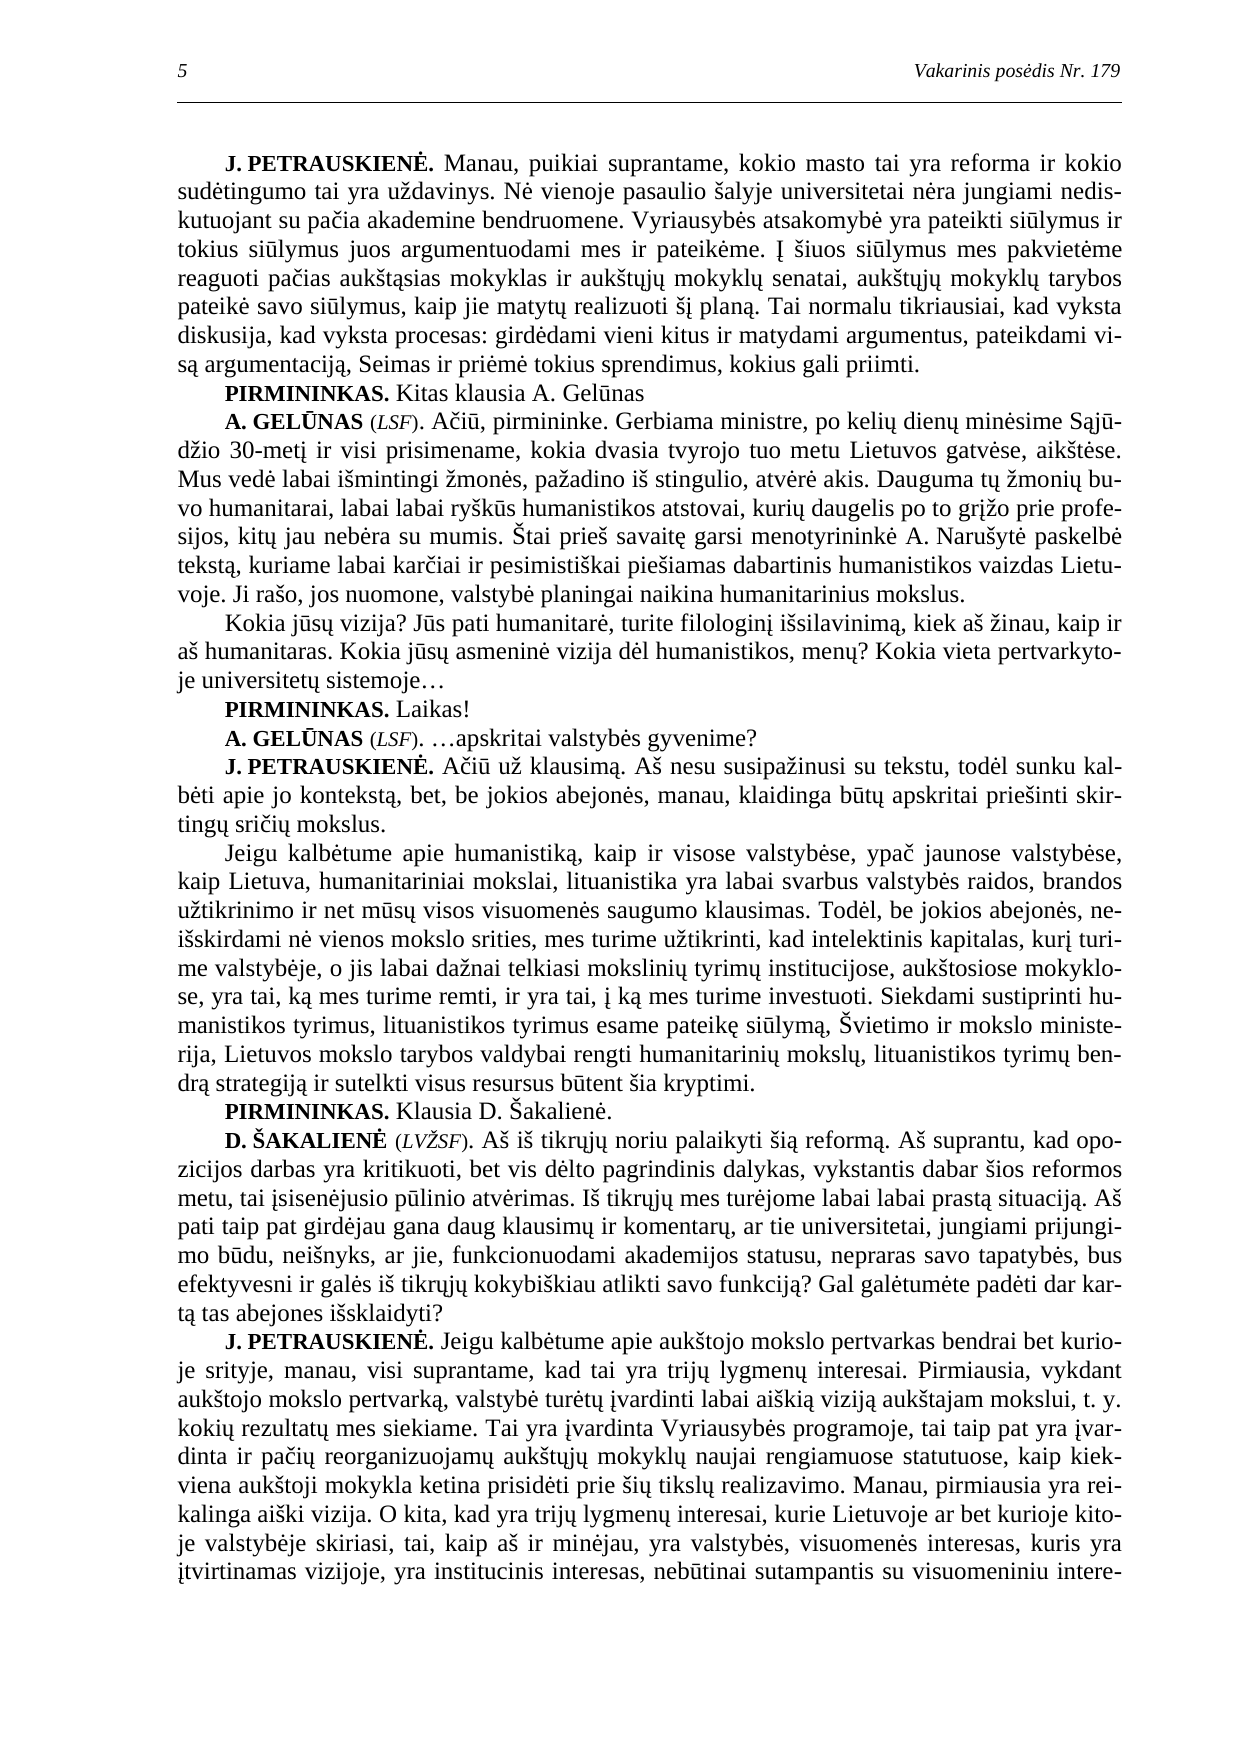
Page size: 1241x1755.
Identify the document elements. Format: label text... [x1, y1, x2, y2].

text Ko­kia jū­sų vi­zi­ja? Jūs pa­ti hu­ma­ni­ta­rė, tu­ri­te fi­lo­lo­gi­nį iš­si­la­vi­ni­mą, kiek aš ži­nau, kaip ir aš hu­ma­ni­ta­ras. Ko­kia jū­sų as­me­ni­nė vi­zi­ja dėl hu­ma­nis­ti­kos, me­nų? Ko­kia vie­ta per­tvar­ky­to­je uni­ver­si­te­tų sis­te­mo­je… [177, 608, 1122, 694]
text Jei­gu kal­bė­tu­me apie hu­ma­nis­ti­ką, kaip ir vi­so­se vals­ty­bė­se, ypač jau­no­se vals­ty­bė­se, kaip Lie­tu­va, hu­ma­ni­ta­ri­niai moks­lai, li­tu­a­nis­ti­ka yra la­bai svar­bus vals­ty­bės rai­dos, bran­dos už­tik­ri­ni­mo ir net mū­sų vi­sos vi­suo­me­nės sau­gu­mo klau­si­mas. To­dėl, be jo­kios abe­jo­nės, ne­iš­skir­da­mi nė vie­nos moks­lo sri­ties, mes tu­ri­me už­tik­rin­ti, kad in­te­lek­ti­nis ka­pi­ta­las, ku­rį tu­ri­me vals­ty­bė­je, o jis la­bai daž­nai tel­kia­si moks­li­nių ty­ri­mų ins­ti­tu­ci­jo­se, aukš­to­sio­se mo­kyk­lo­se, yra tai, ką mes tu­ri­me rem­ti, ir yra tai, į ką mes tu­ri­me in­ves­tuo­ti. Siek­da­mi su­stip­rin­ti hu­ma­nis­ti­kos ty­ri­mus, li­tu­a­nis­ti­kos ty­ri­mus esa­me pa­tei­kę siū­ly­mą, Švie­ti­mo ir moks­lo mi­nis­te­ri­ja, Lie­tu­vos moks­lo ta­ry­bos val­dy­bai reng­ti hu­ma­ni­ta­ri­nių moks­lų, li­tu­a­nis­ti­kos ty­ri­mų ben­drą stra­te­gi­ją ir su­telk­ti vi­sus re­sur­sus bū­tent šia kryp­ti­mi. [177, 838, 1122, 1096]
text J. PETRAUSKIENĖ. Jei­gu kal­bė­tu­me apie aukš­to­jo moks­lo per­tvar­kas ben­drai bet ku­rio­je sri­ty­je, ma­nau, vi­si su­pran­ta­me, kad tai yra tri­jų lyg­me­nų in­te­re­sai. Pir­miau­sia, vyk­dant aukš­to­jo moks­lo per­tvar­ką, vals­ty­bė tu­rė­tų įvar­din­ti la­bai aiš­kią vi­zi­ją aukš­ta­jam moks­lui, t. y. ko­kių re­zul­ta­tų mes sie­kia­me. Tai yra įvar­din­ta Vy­riau­sy­bės pro­gra­mo­je, tai taip pat yra įvar­din­ta ir pa­čių re­or­ga­ni­zuo­ja­mų aukš­tų­jų mo­kyk­lų nau­jai ren­gia­muo­se sta­tu­tuo­se, kaip kiek­vie­na aukš­to­ji mo­kyk­la ke­ti­na pri­si­dė­ti prie šių tiks­lų re­a­li­za­vi­mo. Ma­nau, pir­miau­sia yra rei­ka­lin­ga aiš­ki vi­zi­ja. O ki­ta, kad yra tri­jų lyg­me­nų in­te­re­sai, ku­rie Lie­tu­vo­je ar bet ku­rio­je ki­to­je vals­ty­bė­je ski­ria­si, tai, kaip aš ir mi­nė­jau, yra vals­ty­bės, vi­suo­me­nės in­te­re­sas, ku­ris yra įtvir­ti­na­mas vi­zi­jo­je, yra ins­ti­tu­ci­nis in­te­re­sas, ne­bū­ti­nai su­tam­pan­tis su vi­suo­me­ni­niu in­te­re­ [177, 1326, 1122, 1585]
text A. GELŪNAS (LSF). Ačiū, pir­mi­nin­ke. Ger­bia­ma mi­nist­re, po ke­lių die­nų mi­nė­si­me Są­jū­džio 30-me­tį ir vi­si pri­si­me­na­me, ko­kia dva­sia tvy­ro­jo tuo me­tu Lie­tu­vos gat­vė­se, aikš­tė­se. Mus ve­dė la­bai iš­min­tin­gi žmo­nės, pa­ža­di­no iš stin­gu­lio, at­vė­rė akis. Dau­gu­ma tų žmo­nių bu­vo hu­ma­ni­ta­rai, la­bai la­bai ryš­kūs hu­ma­nis­ti­kos at­sto­vai, ku­rių dau­ge­lis po to grį­žo prie pro­fe­si­jos, ki­tų jau ne­bė­ra su mu­mis. Štai prieš sa­vai­tę gar­si me­no­ty­ri­nin­kė A. Na­ru­šy­tė pa­skel­bė teks­tą, ku­ria­me la­bai kar­čiai ir pe­si­mis­tiš­kai pie­šia­mas da­bar­ti­nis hu­ma­nis­ti­kos vaiz­das Lie­tu­vo­je. Ji ra­šo, jos nuo­mo­ne, vals­ty­bė pla­nin­gai nai­ki­na hu­ma­ni­ta­ri­nius moks­lus. [177, 406, 1122, 608]
text A. GELŪNAS (LSF). …ap­skri­tai vals­ty­bės gy­ve­ni­me? [177, 723, 1122, 751]
text PIRMININKAS. Ki­tas klau­sia A. Ge­lū­nas [177, 378, 1122, 406]
text D. ŠAKALIENĖ (LVŽSF). Aš iš tik­rų­jų no­riu pa­lai­ky­ti šią re­for­mą. Aš su­pran­tu, kad opo­zi­ci­jos dar­bas yra kri­ti­kuo­ti, bet vis dėl­to pa­grin­di­nis da­ly­kas, vyks­tan­tis da­bar šios re­for­mos me­tu, tai įsi­se­nė­ju­sio pū­li­nio at­vė­ri­mas. Iš tik­rų­jų mes tu­rė­jo­me la­bai la­bai pras­tą si­tu­a­ci­ją. Aš pa­ti taip pat gir­dė­jau ga­na daug klau­si­mų ir ko­men­ta­rų, ar tie uni­ver­si­te­tai, jun­gia­mi pri­jun­gi­mo bū­du, ne­iš­nyks, ar jie, funk­cio­nuo­da­mi aka­de­mi­jos sta­tu­su, ne­pra­ras sa­vo ta­pa­ty­bės, bus efek­ty­ves­ni ir ga­lės iš tik­rų­jų ko­ky­biš­kiau at­lik­ti sa­vo funk­ci­ją? Gal ga­lė­tu­mė­te pa­dė­ti dar kar­tą tas abe­jo­nes iš­sklai­dy­ti? [177, 1125, 1122, 1326]
text J. PETRAUSKIENĖ. Ma­nau, pui­kiai su­pran­ta­me, ko­kio mas­to tai yra re­for­ma ir ko­kio su­dė­tin­gu­mo tai yra už­da­vi­nys. Nė vie­no­je pa­sau­lio ša­ly­je uni­ver­si­te­tai nė­ra jun­gia­mi ne­dis­ku­tuo­jant su pa­čia aka­de­mi­ne ben­druo­me­ne. Vy­riau­sy­bės at­sa­ko­my­bė yra pa­teik­ti siū­ly­mus ir to­kius siū­ly­mus juos ar­gu­men­tuo­da­mi mes ir pa­tei­kė­me. Į šiuos siū­ly­mus mes pa­kvie­tė­me rea­­guo­ti pa­čias aukš­tą­sias mo­kyk­las ir aukš­tų­jų mo­kyk­lų se­na­tai, aukš­tų­jų mo­kyk­lų ta­ry­bos pa­tei­kė sa­vo siū­ly­mus, kaip jie ma­ty­tų re­a­li­zuo­ti šį pla­ną. Tai nor­ma­lu tik­riau­siai, kad vyks­ta dis­ku­si­ja, kad vyks­ta pro­ce­sas: gir­dė­da­mi vie­ni ki­tus ir ma­ty­da­mi ar­gu­men­tus, pa­teik­da­mi vi­są ar­gu­men­ta­ci­ją, Sei­mas ir pri­ėmė to­kius spren­di­mus, ko­kius ga­li pri­im­ti. [177, 148, 1122, 378]
text PIRMININKAS. Klau­sia D. Ša­ka­lie­nė. [177, 1096, 1122, 1125]
text J. PETRAUSKIENĖ. Ačiū už klau­si­mą. Aš ne­su su­si­pa­ži­nu­si su teks­tu, to­dėl sun­ku kal­bė­ti apie jo kon­teks­tą, bet, be jo­kios abe­jo­nės, ma­nau, klai­din­ga bū­tų ap­skri­tai prie­šin­ti skir­tin­gų sri­čių moks­lus. [177, 751, 1122, 838]
text PIRMININKAS. Lai­kas! [177, 694, 1122, 723]
